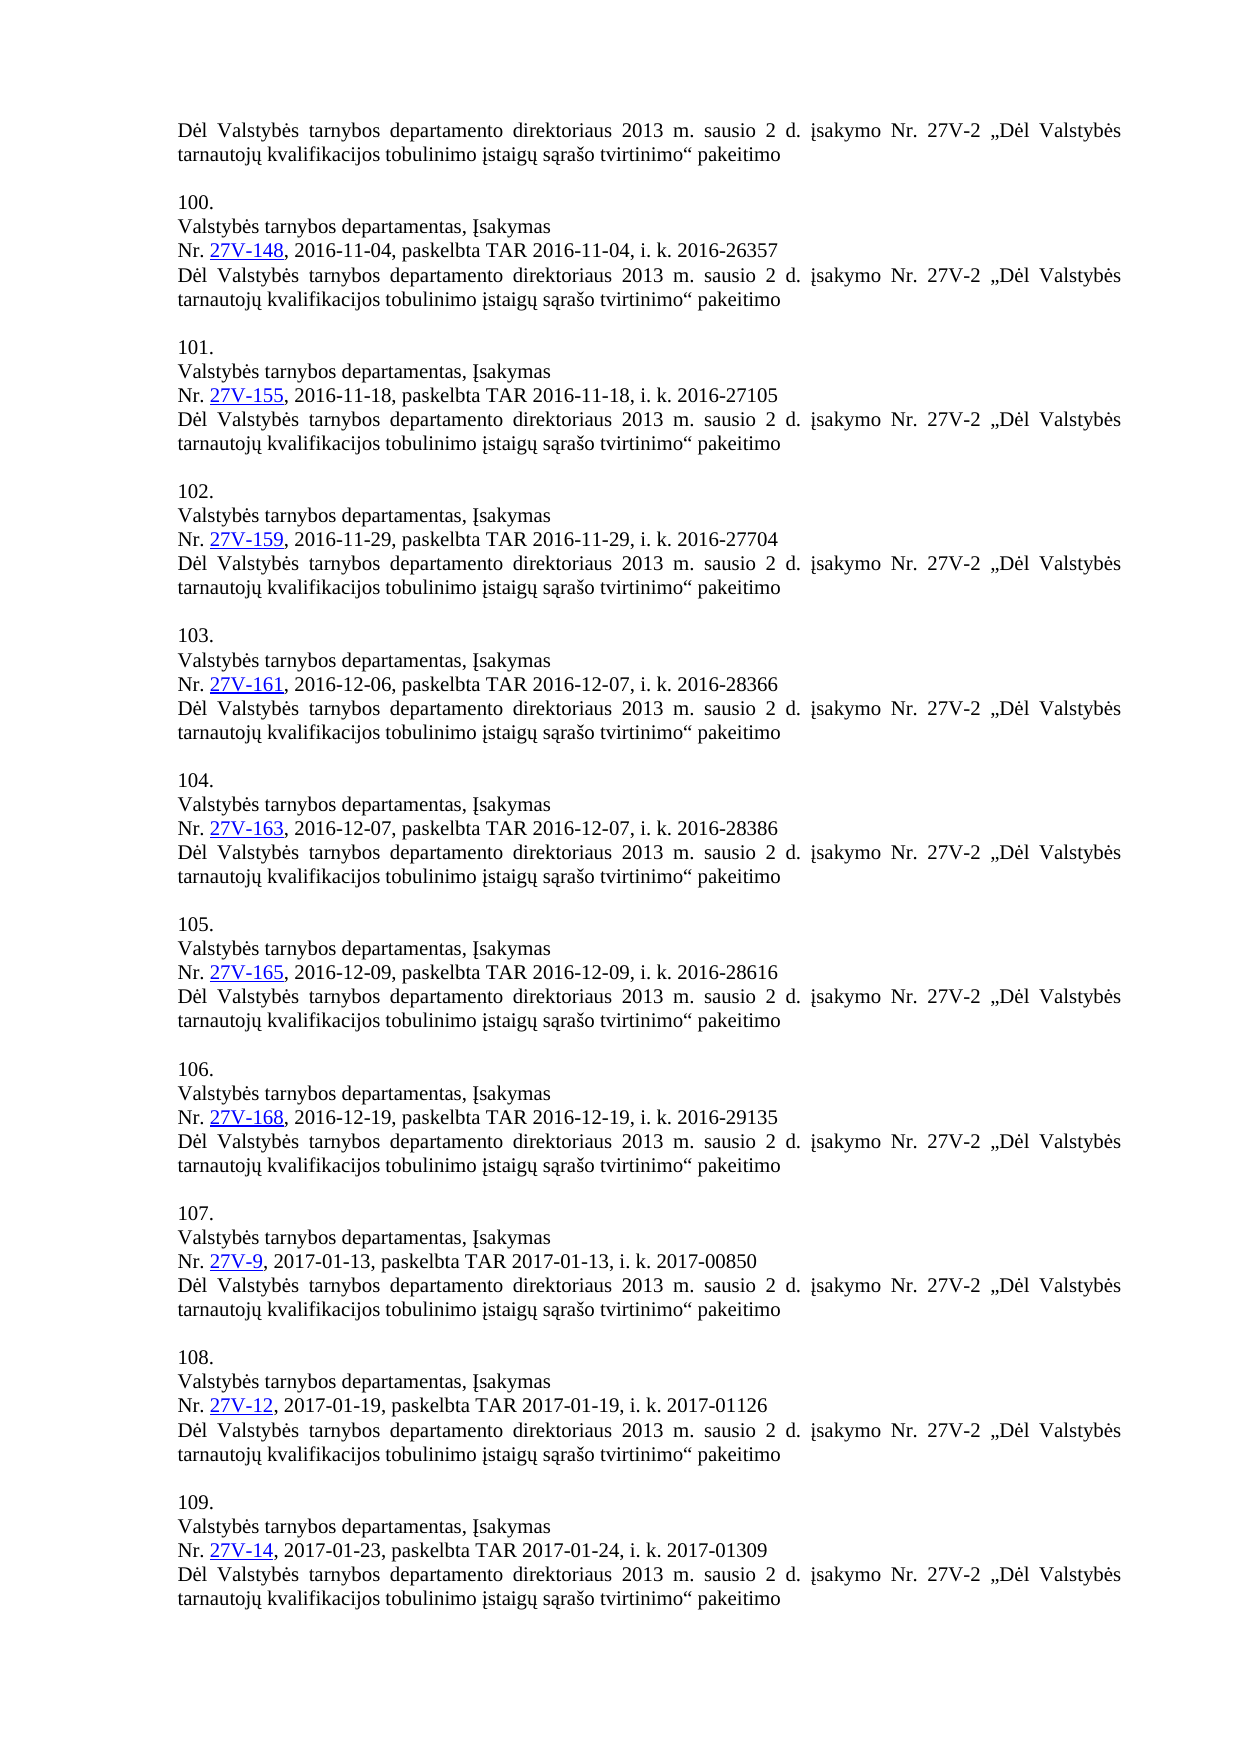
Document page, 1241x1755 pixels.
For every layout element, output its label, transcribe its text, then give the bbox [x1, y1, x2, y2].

text Valstybės tarnybos departamentas, Įsakymas [177, 1225, 1122, 1249]
text Valstybės tarnybos departamentas, Įsakymas [177, 1369, 1122, 1393]
text Nr. 27V-14, 2017-01-23, paskelbta TAR 2017-01-24, i. k. 2017-01309 [177, 1538, 1122, 1562]
text 104. [177, 768, 1122, 792]
text 106. [177, 1057, 1122, 1081]
text Valstybės tarnybos departamentas, Įsakymas [177, 1514, 1122, 1538]
text Dėl Valstybės tarnybos departamento direktoriaus 2013 m. sausio 2 d. įsakymo Nr. 27V-2 „Dėl Valstybės tarnautojų kvalifikacijos tobulinimo įstaigų sąrašo tvirtinimo“ pakeitimo [177, 407, 1122, 455]
text 108. [177, 1345, 1122, 1369]
text 107. [177, 1201, 1122, 1225]
text Valstybės tarnybos departamentas, Įsakymas [177, 1081, 1122, 1105]
text Dėl Valstybės tarnybos departamento direktoriaus 2013 m. sausio 2 d. įsakymo Nr. 27V-2 „Dėl Valstybės tarnautojų kvalifikacijos tobulinimo įstaigų sąrašo tvirtinimo“ pakeitimo [177, 1273, 1122, 1321]
text Dėl Valstybės tarnybos departamento direktoriaus 2013 m. sausio 2 d. įsakymo Nr. 27V-2 „Dėl Valstybės tarnautojų kvalifikacijos tobulinimo įstaigų sąrašo tvirtinimo“ pakeitimo [177, 984, 1122, 1032]
text Nr. 27V-161, 2016-12-06, paskelbta TAR 2016-12-07, i. k. 2016-28366 [177, 672, 1122, 696]
text 103. [177, 623, 1122, 647]
text 102. [177, 479, 1122, 503]
text Dėl Valstybės tarnybos departamento direktoriaus 2013 m. sausio 2 d. įsakymo Nr. 27V-2 „Dėl Valstybės tarnautojų kvalifikacijos tobulinimo įstaigų sąrašo tvirtinimo“ pakeitimo [177, 118, 1122, 166]
text 100. [177, 190, 1122, 214]
text Nr. 27V-163, 2016-12-07, paskelbta TAR 2016-12-07, i. k. 2016-28386 [177, 816, 1122, 840]
text Dėl Valstybės tarnybos departamento direktoriaus 2013 m. sausio 2 d. įsakymo Nr. 27V-2 „Dėl Valstybės tarnautojų kvalifikacijos tobulinimo įstaigų sąrašo tvirtinimo“ pakeitimo [177, 1562, 1122, 1610]
text Dėl Valstybės tarnybos departamento direktoriaus 2013 m. sausio 2 d. įsakymo Nr. 27V-2 „Dėl Valstybės tarnautojų kvalifikacijos tobulinimo įstaigų sąrašo tvirtinimo“ pakeitimo [177, 1417, 1122, 1466]
text Valstybės tarnybos departamentas, Įsakymas [177, 214, 1122, 238]
text Dėl Valstybės tarnybos departamento direktoriaus 2013 m. sausio 2 d. įsakymo Nr. 27V-2 „Dėl Valstybės tarnautojų kvalifikacijos tobulinimo įstaigų sąrašo tvirtinimo“ pakeitimo [177, 1129, 1122, 1177]
text Nr. 27V-168, 2016-12-19, paskelbta TAR 2016-12-19, i. k. 2016-29135 [177, 1105, 1122, 1129]
text Valstybės tarnybos departamentas, Įsakymas [177, 936, 1122, 960]
text Valstybės tarnybos departamentas, Įsakymas [177, 359, 1122, 383]
text Dėl Valstybės tarnybos departamento direktoriaus 2013 m. sausio 2 d. įsakymo Nr. 27V-2 „Dėl Valstybės tarnautojų kvalifikacijos tobulinimo įstaigų sąrašo tvirtinimo“ pakeitimo [177, 696, 1122, 744]
text Dėl Valstybės tarnybos departamento direktoriaus 2013 m. sausio 2 d. įsakymo Nr. 27V-2 „Dėl Valstybės tarnautojų kvalifikacijos tobulinimo įstaigų sąrašo tvirtinimo“ pakeitimo [177, 840, 1122, 888]
text 109. [177, 1490, 1122, 1514]
text Nr. 27V-155, 2016-11-18, paskelbta TAR 2016-11-18, i. k. 2016-27105 [177, 383, 1122, 407]
text Nr. 27V-159, 2016-11-29, paskelbta TAR 2016-11-29, i. k. 2016-27704 [177, 527, 1122, 551]
text Nr. 27V-148, 2016-11-04, paskelbta TAR 2016-11-04, i. k. 2016-26357 [177, 238, 1122, 262]
text Valstybės tarnybos departamentas, Įsakymas [177, 647, 1122, 672]
text Nr. 27V-9, 2017-01-13, paskelbta TAR 2017-01-13, i. k. 2017-00850 [177, 1249, 1122, 1273]
text Nr. 27V-12, 2017-01-19, paskelbta TAR 2017-01-19, i. k. 2017-01126 [177, 1393, 1122, 1417]
text Dėl Valstybės tarnybos departamento direktoriaus 2013 m. sausio 2 d. įsakymo Nr. 27V-2 „Dėl Valstybės tarnautojų kvalifikacijos tobulinimo įstaigų sąrašo tvirtinimo“ pakeitimo [177, 262, 1122, 311]
text 105. [177, 912, 1122, 936]
text Dėl Valstybės tarnybos departamento direktoriaus 2013 m. sausio 2 d. įsakymo Nr. 27V-2 „Dėl Valstybės tarnautojų kvalifikacijos tobulinimo įstaigų sąrašo tvirtinimo“ pakeitimo [177, 551, 1122, 599]
text 101. [177, 335, 1122, 359]
text Nr. 27V-165, 2016-12-09, paskelbta TAR 2016-12-09, i. k. 2016-28616 [177, 960, 1122, 984]
text Valstybės tarnybos departamentas, Įsakymas [177, 792, 1122, 816]
text Valstybės tarnybos departamentas, Įsakymas [177, 503, 1122, 527]
